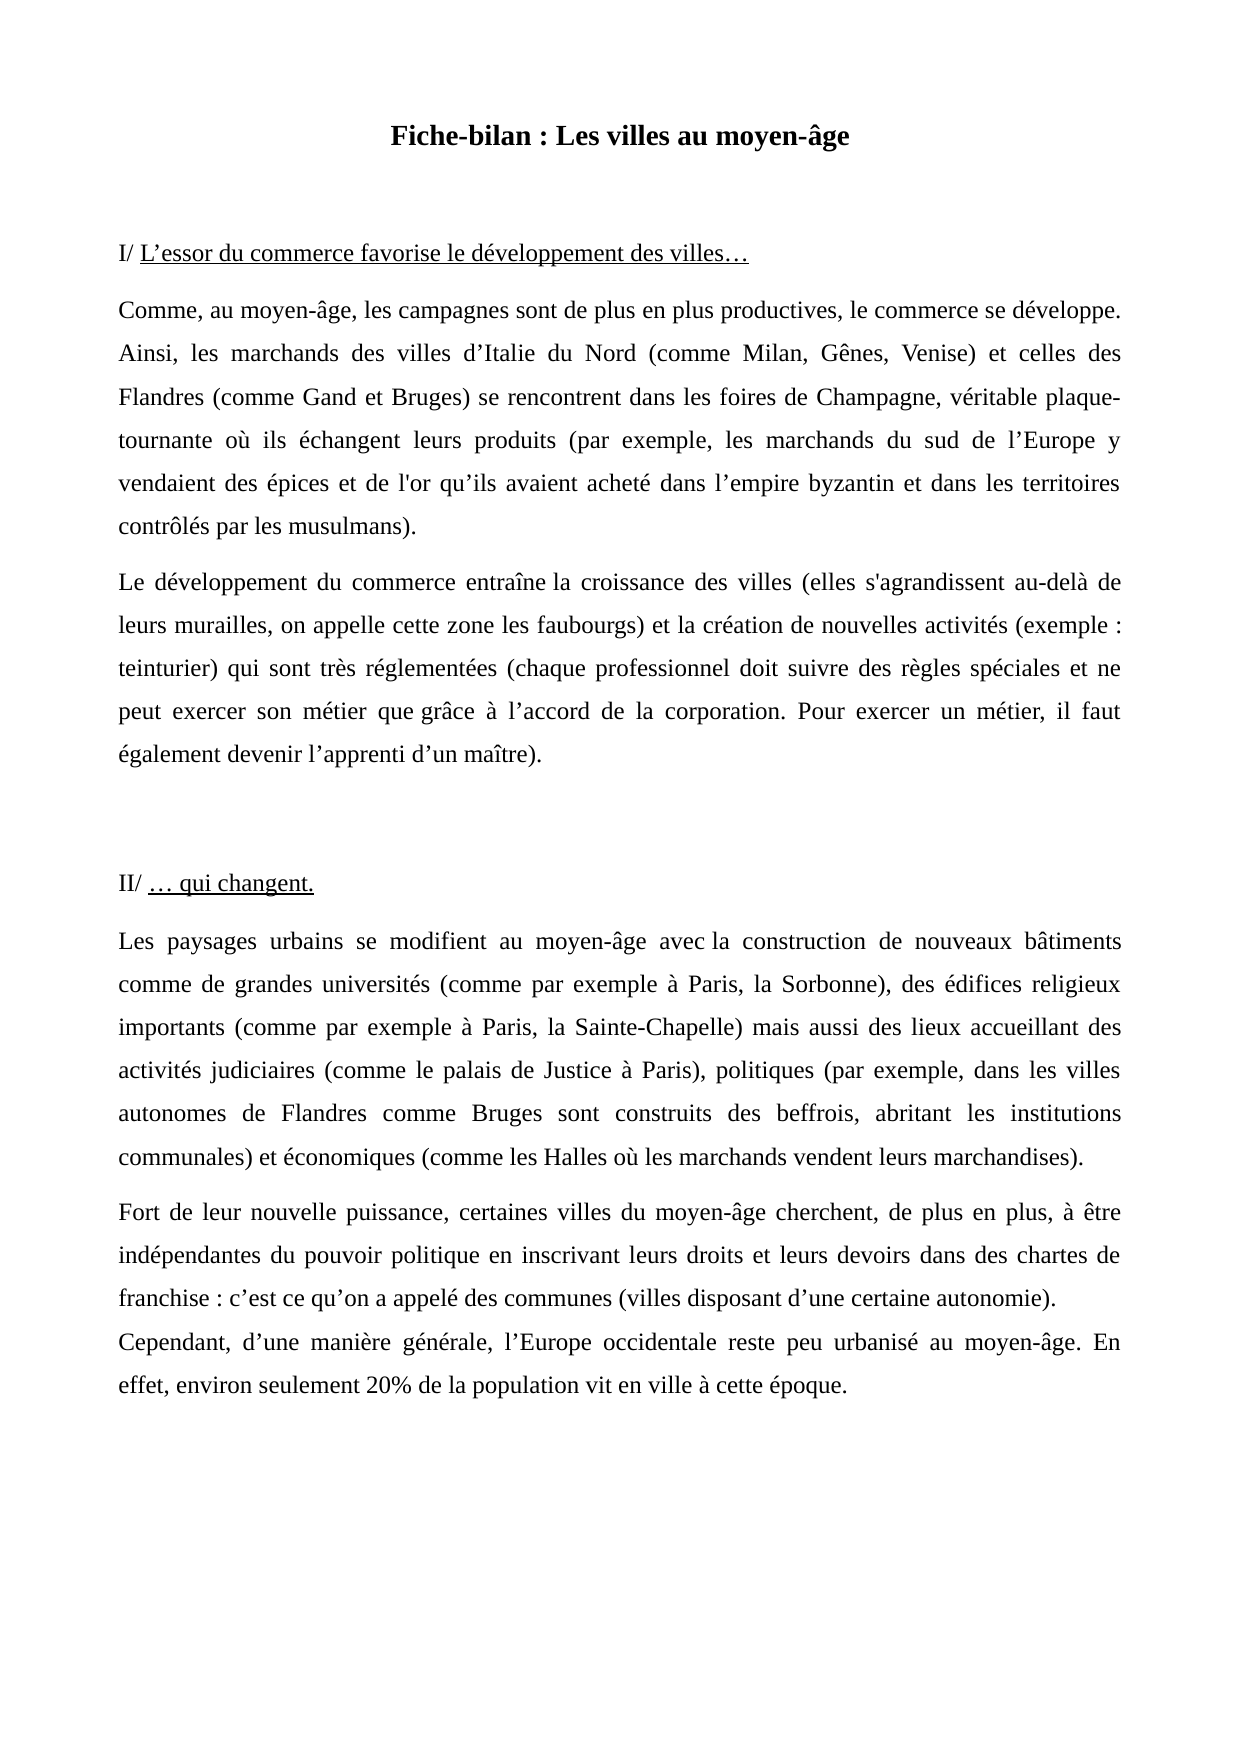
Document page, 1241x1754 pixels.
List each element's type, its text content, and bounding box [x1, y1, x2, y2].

text Le développement du commerce entraîne la croissance des villes (elles s'agrandissent au-delà de leurs murailles, on appelle cette zone les faubourgs) et la création de nouvelles activités (exemple : teinturier) qui sont très réglementées (chaque professionnel doit suivre des règles spéciales et ne peut exercer son métier que grâce à l’accord de la corporation. Pour exercer un métier, il faut également devenir l’apprenti d’un maître). [118, 567, 1122, 768]
text Fort de leur nouvelle puissance, certaines villes du moyen-âge cherchent, de plus en plus, à être indépendantes du pouvoir politique en inscrivant leurs droits et leurs devoirs dans des chartes de franchise : c’est ce qu’on a appelé des communes (villes disposant d’une certaine autonomie). [118, 1197, 1122, 1312]
text Comme, au moyen-âge, les campagnes sont de plus en plus productives, le commerce se développe. Ainsi, les marchands des villes d’Italie du Nord (comme Milan, Gênes, Venise) et celles des Flandres (comme Gand et Bruges) se rencontrent dans les foires de Champagne, véritable plaque-tournante où ils échangent leurs produits (par exemple, les marchands du sud de l’Europe y vendaient des épices et de l'or qu’ils avaient acheté dans l’empire byzantin et dans les territoires contrôlés par les musulmans). [118, 295, 1122, 540]
text Les paysages urbains se modifient au moyen-âge avec la construction de nouveaux bâtiments comme de grandes universités (comme par exemple à Paris, la Sorbonne), des édifices religieux importants (comme par exemple à Paris, la Sainte-Chapelle) mais aussi des lieux accueillant des activités judiciaires (comme le palais de Justice à Paris), politiques (par exemple, dans les villes autonomes de Flandres comme Bruges sont construits des beffrois, abritant les institutions communales) et économiques (comme les Halles où les marchands vendent leurs marchandises). [118, 926, 1122, 1170]
subtitle Fiche-bilan : Les villes au moyen-âge [118, 118, 1122, 152]
text Cependant, d’une manière générale, l’Europe occidentale reste peu urbanisé au moyen-âge. En effet, environ seulement 20% de la population vit en ville à cette époque. [118, 1327, 1122, 1398]
text I/ L’essor du commerce favorise le développement des villes… [118, 238, 1122, 267]
text II/ … qui changent. [118, 868, 1122, 897]
